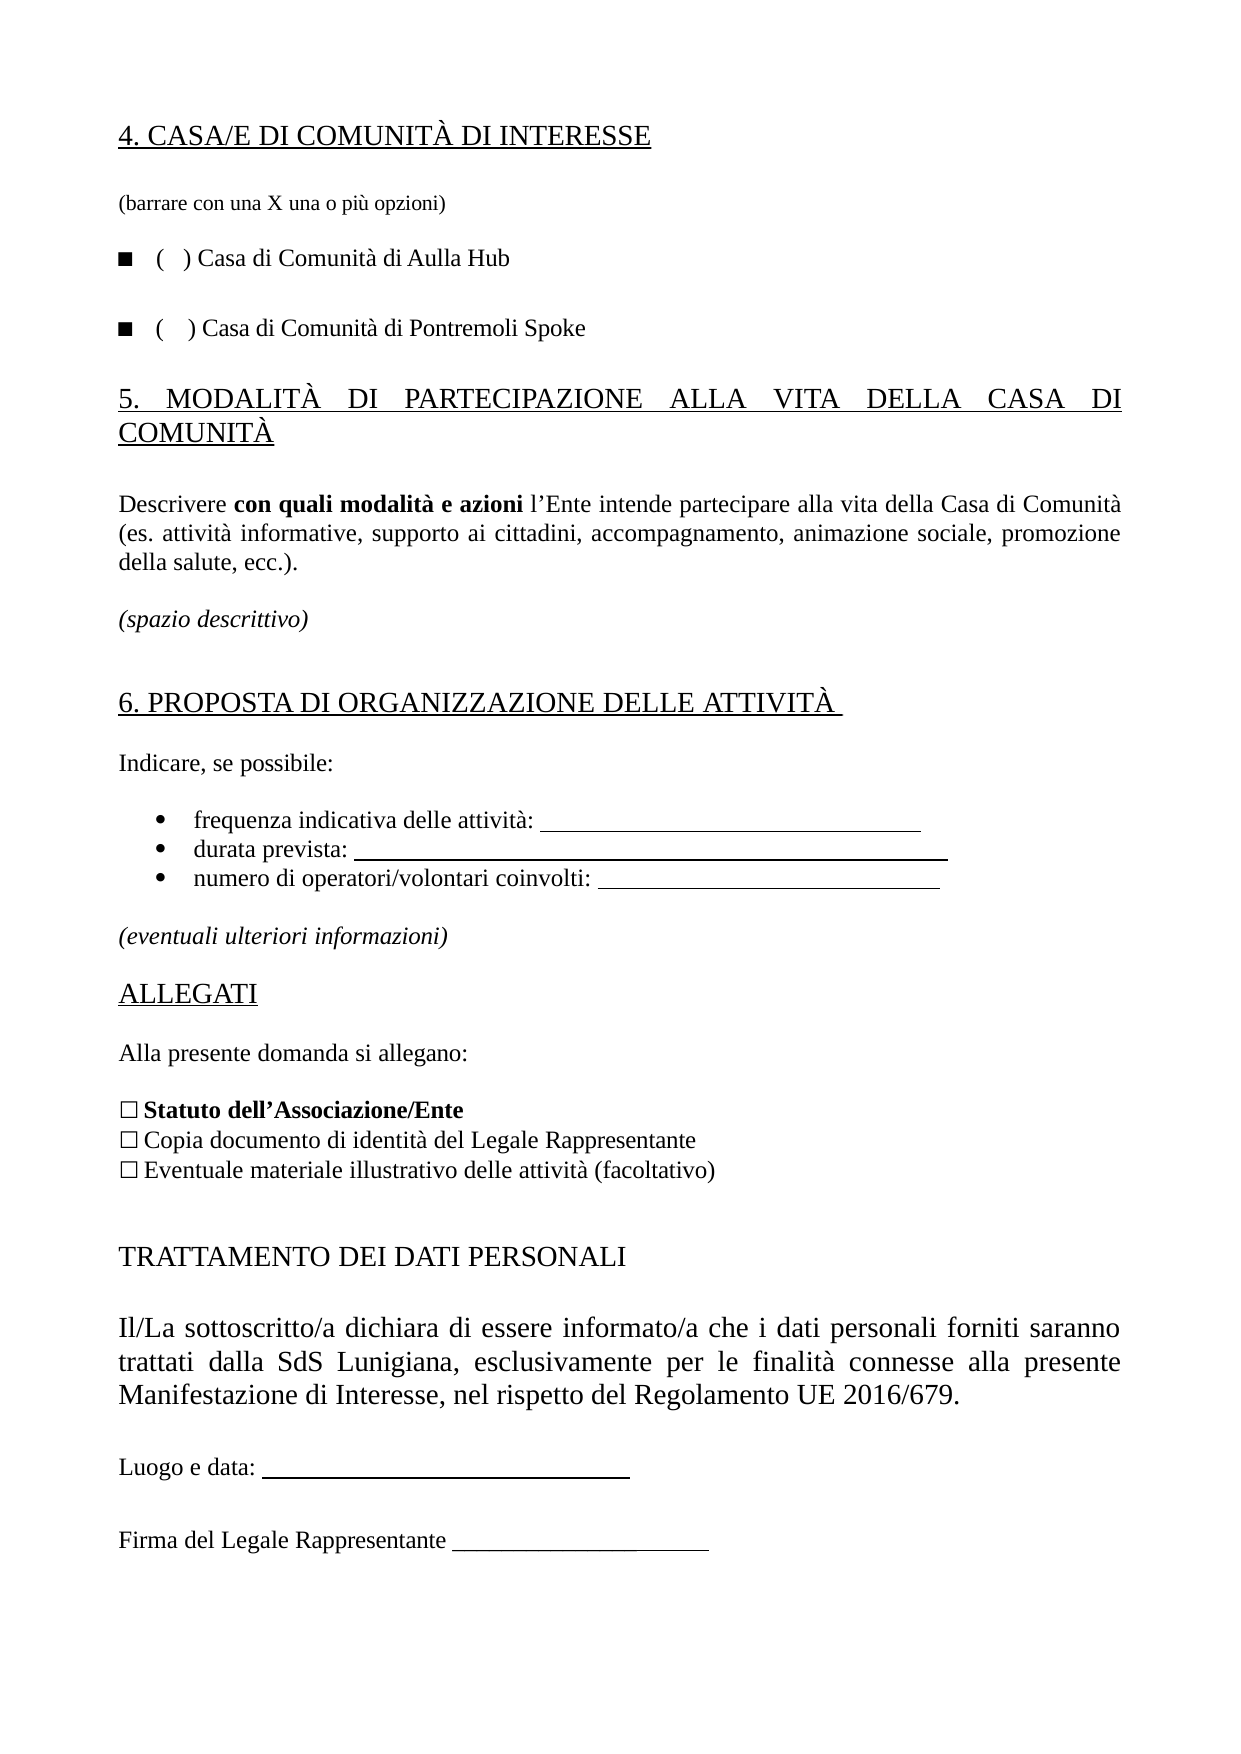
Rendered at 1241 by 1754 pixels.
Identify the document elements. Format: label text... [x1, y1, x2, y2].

list Statuto dell’Associazione/Ente [118, 1095, 1122, 1125]
text (eventuali ulteriori informazioni) [118, 921, 1122, 950]
list Copia documento di identità del Legale Rappresentante [118, 1125, 1122, 1154]
list frequenza indicativa delle attività: [156, 806, 1122, 834]
text Alla presente domanda si allegano: [118, 1038, 1122, 1067]
text Descrivere con quali modalità e azioni l’Ente intende partecipare alla vita della Casa di Comunità (es. attività informative, supporto ai cittadini, accompagnamento, animazione sociale, promozione della salute, ecc.). [118, 489, 1122, 575]
list numero di operatori/volontari coinvolti: [156, 863, 1122, 892]
subtitle TRATTAMENTO DEI DATI PERSONALI [118, 1239, 1122, 1273]
list ( ) Casa di Comunità di Aulla Hub [118, 243, 1122, 272]
subtitle ALLEGATI [118, 976, 1122, 1009]
subtitle 6. PROPOSTA DI ORGANIZZAZIONE DELLE ATTIVITÀ [118, 685, 1122, 718]
text Luogo e data: [118, 1452, 1122, 1481]
list ( ) Casa di Comunità di Pontremoli Spoke [118, 313, 1122, 342]
list (barrare con una X una o più opzioni) [118, 190, 1122, 215]
subtitle Il/La sottoscritto/a dichiara di essere informato/a che i dati personali forniti saranno trattati dalla SdS Lunigiana, esclusivamente per le finalità connesse alla presente Manifestazione di Interesse, nel rispetto del Regolamento UE 2016/679. [118, 1310, 1122, 1411]
text Indicare, se possibile: [118, 748, 1122, 776]
list Eventuale materiale illustrativo delle attività (facoltativo) [118, 1154, 1122, 1184]
subtitle COMUNITÀ [118, 412, 1122, 449]
subtitle 4. CASA/E DI COMUNITÀ DI INTERESSE [118, 118, 1122, 152]
list durata prevista: [156, 834, 1122, 863]
text Firma del Legale Rappresentante _______________ [118, 1525, 1122, 1554]
subtitle 5. MODALITÀ DI PARTECIPAZIONE ALLA VITA DELLA CASA DI [118, 382, 1122, 411]
text (spazio descrittivo) [118, 604, 1122, 633]
